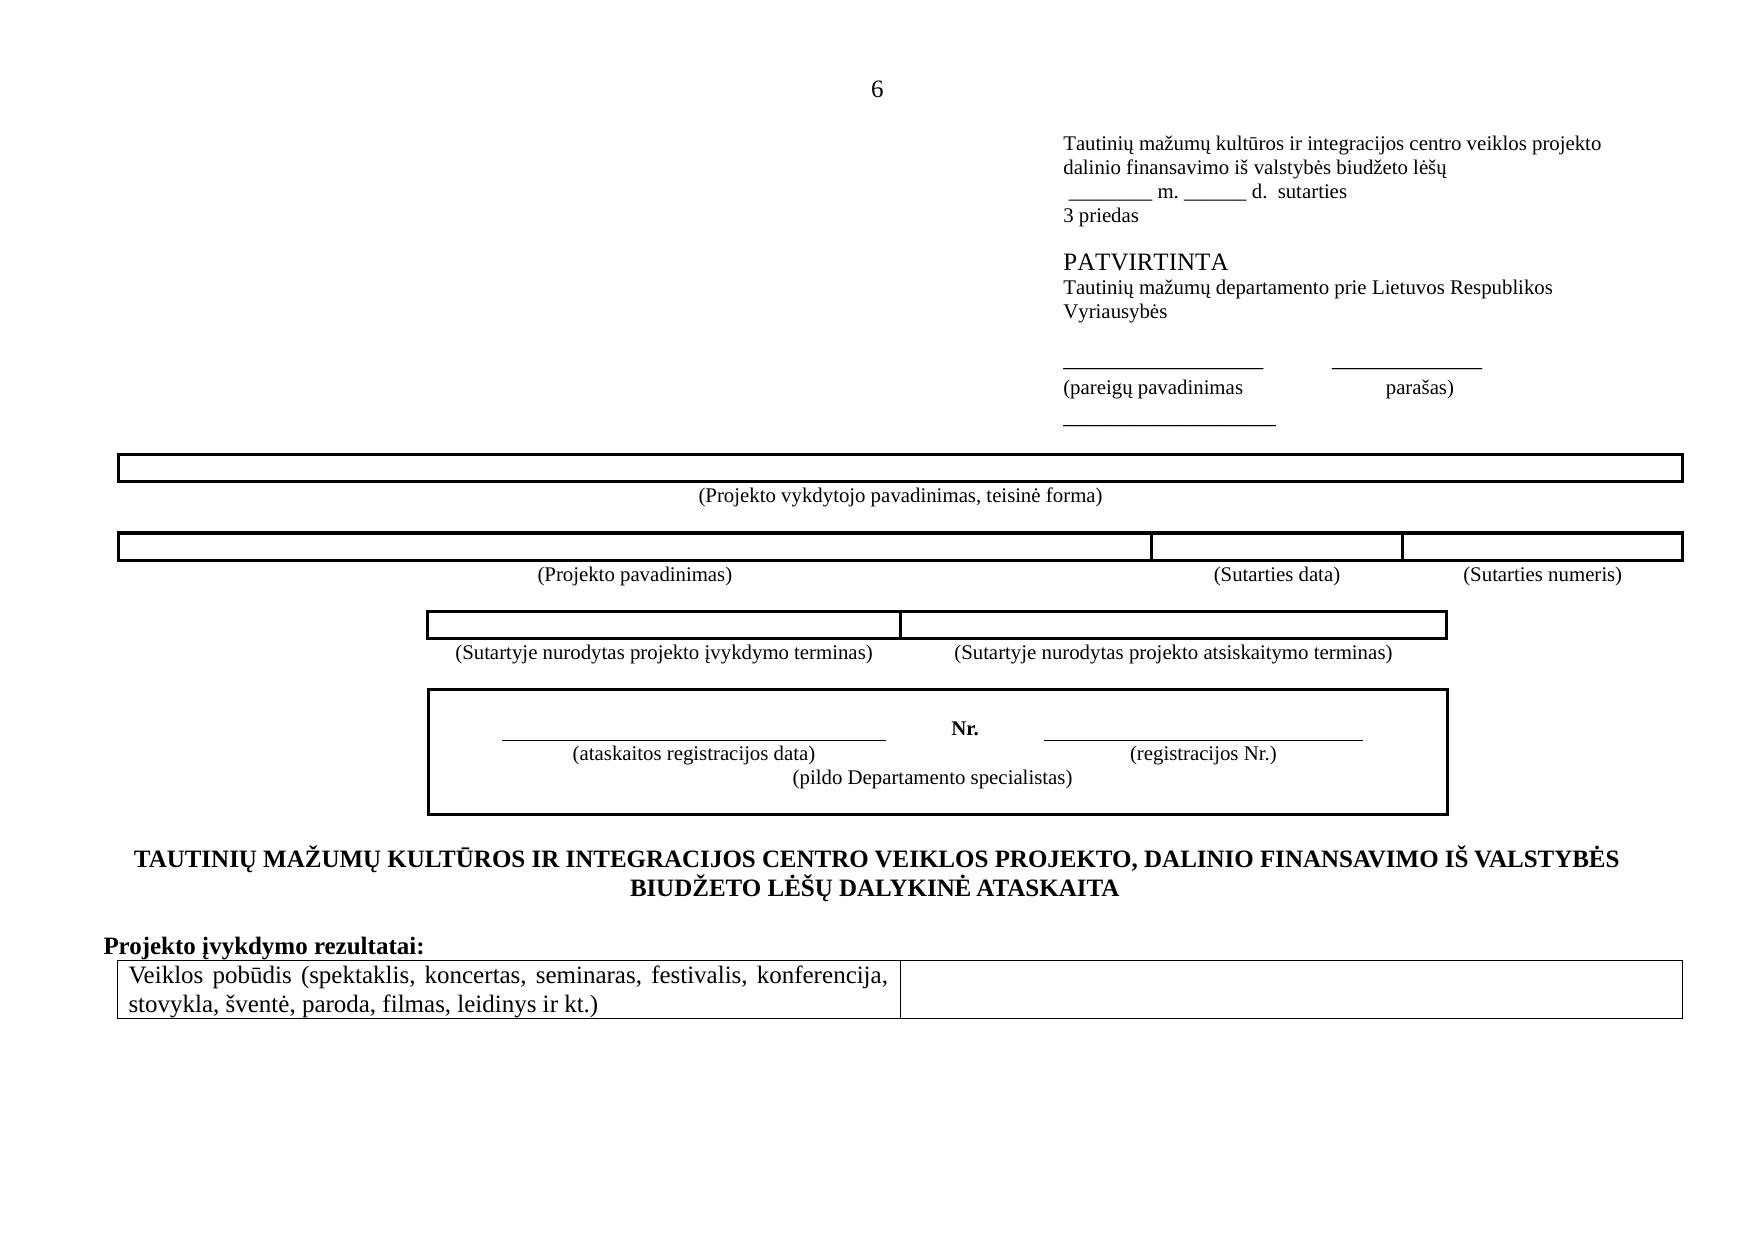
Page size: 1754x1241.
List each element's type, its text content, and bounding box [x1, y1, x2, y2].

table_cell [1363, 765, 1446, 789]
text Projekto įvykdymo rezultatai: [103, 931, 1636, 959]
table_header [430, 691, 502, 715]
table_cell [1447, 637, 1683, 664]
table_cell [1363, 789, 1446, 813]
table_header Veiklos pobūdis (spektaklis, koncertas, seminaras, festivalis, konferencija, stovykla, šventė, paroda, filmas, leidinys ir kt.) [118, 961, 900, 1018]
text dalinio finansavimo iš valstybės biudžeto lėšų [1063, 155, 1636, 179]
table_cell [1044, 715, 1363, 739]
text Vyriausybės [1063, 299, 1636, 323]
table_header [120, 456, 1681, 480]
text (pareigų pavadinimas parašas) [987, 371, 1636, 400]
table_cell (Projekto vykdytojo pavadinimas, teisinė forma) [118, 483, 1683, 507]
text PATVIRTINTA [949, 247, 1636, 275]
table_cell Nr. [886, 715, 1044, 739]
text _________________ [949, 400, 1636, 429]
table_cell (Sutarties numeris) [1402, 562, 1683, 586]
table_cell (Sutartyje nurodytas projekto įvykdymo terminas) [428, 640, 900, 664]
table_cell (registracijos Nr.) [1044, 741, 1363, 764]
table_cell [1363, 740, 1446, 764]
text 3 priedas [987, 203, 1636, 227]
table_cell [502, 789, 1363, 813]
table_cell [118, 637, 428, 664]
table_cell [430, 715, 502, 739]
table_header [502, 691, 886, 715]
table_cell [886, 740, 1044, 764]
text ________________ ____________ [1025, 343, 1636, 371]
table_cell [118, 610, 426, 637]
table_cell [430, 765, 502, 789]
table_cell (Sutarties data) [1151, 562, 1402, 586]
table_header [1404, 535, 1681, 558]
table_cell [1363, 715, 1446, 739]
table_cell [430, 740, 502, 764]
text TAUTINIŲ MAŽUMŲ KULTŪROS IR INTEGRACIJOS CENTRO VEIKLOS PROJEKTO, DALINIO FINANSAVIMO IŠ VALSTYBĖS BIUDŽETO LĖŠŲ DALYKINĖ ATASKAITA [118, 844, 1636, 902]
table_cell [1448, 610, 1683, 637]
table_cell [502, 715, 886, 739]
table_header [1153, 535, 1401, 558]
table_cell [902, 613, 1445, 637]
table_cell [118, 586, 1151, 610]
table_cell (Sutartyje nurodytas projekto atsiskaitymo terminas) [900, 640, 1447, 664]
table_cell [1151, 586, 1402, 610]
text ________ m. ______ d. sutarties [1025, 179, 1636, 203]
table_cell (Projekto pavadinimas) [118, 562, 1151, 586]
table_cell (pildo Departamento specialistas) [502, 765, 1363, 789]
table_header [901, 961, 1682, 1018]
table_cell [429, 613, 899, 637]
text Tautinių mažumų departamento prie Lietuvos Respublikos [1063, 275, 1636, 299]
table_cell [430, 789, 502, 813]
table_header [886, 691, 1044, 715]
table_header [1044, 691, 1363, 715]
table_cell (ataskaitos registracijos data) [502, 741, 886, 764]
table_cell [1402, 586, 1683, 610]
text Tautinių mažumų kultūros ir integracijos centro veiklos projekto [1063, 131, 1636, 155]
table_header [120, 535, 1150, 558]
table_header [1363, 691, 1446, 715]
